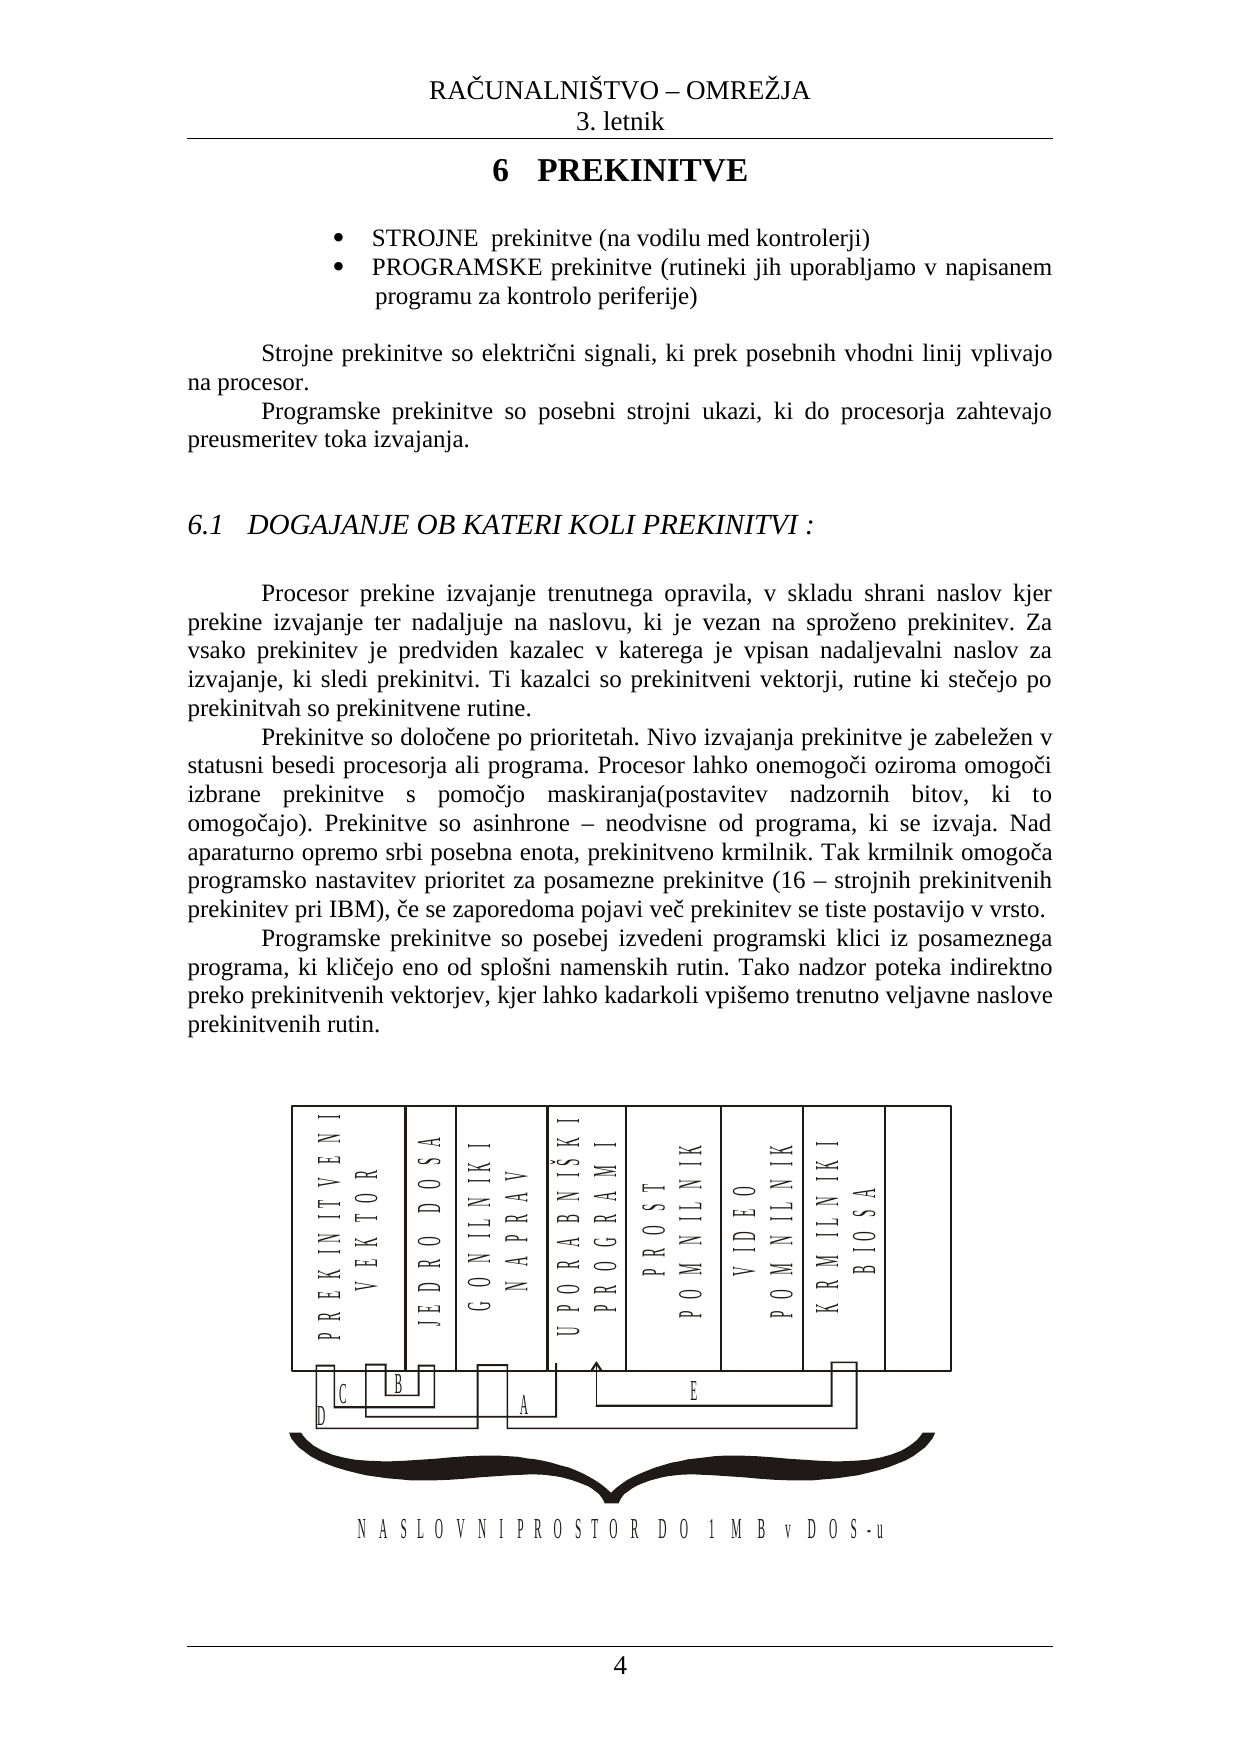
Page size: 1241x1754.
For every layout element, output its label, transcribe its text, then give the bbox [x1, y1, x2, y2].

text Programske prekinitve so posebni strojni ukazi, ki do procesorja zahtevajo preusmeritev toka izvajanja. [187, 396, 1053, 453]
text Prekinitve so določene po prioritetah. Nivo izvajanja prekinitve je zabeležen v statusni besedi procesorja ali programa. Procesor lahko onemogoči oziroma omogoči izbrane prekinitve s pomočjo maskiranja(postavitev nadzornih bitov, ki to omogočajo). Prekinitve so asinhrone – neodvisne od programa, ki se izvaja. Nad aparaturno opremo srbi posebna enota, prekinitveno krmilnik. Tak krmilnik omogoča programsko nastavitev prioritet za posamezne prekinitve (16 – strojnih prekinitvenih prekinitev pri IBM), če se zaporedoma pojavi več prekinitev se tiste postavijo v vrsto. [187, 722, 1053, 923]
list STROJNE prekinitve (na vodilu med kontrolerji) [334, 223, 1053, 252]
text Procesor prekine izvajanje trenutnega opravila, v skladu shrani naslov kjer prekine izvajanje ter nadaljuje na naslovu, ki je vezan na sproženo prekinitev. Za vsako prekinitev je predviden kazalec v katerega je vpisan nadaljevalni naslov za izvajanje, ki sledi prekinitvi. Ti kazalci so prekinitveni vektorji, rutine ki stečejo po prekinitvah so prekinitvene rutine. [187, 578, 1053, 722]
text Programske prekinitve so posebej izvedeni programski klici iz posameznega programa, ki kličejo eno od splošni namenskih rutin. Tako nadzor poteka indirektno preko prekinitvenih vektorjev, kjer lahko kadarkoli vpišemo trenutno veljavne naslove prekinitvenih rutin. [187, 923, 1053, 1038]
subtitle PREKINITVE [187, 150, 1053, 188]
text Strojne prekinitve so električni signali, ki prek posebnih vhodni linij vplivajo na procesor. [187, 338, 1053, 396]
list PROGRAMSKE prekinitve (rutineki jih uporabljamo v napisanem programu za kontrolo periferije) [334, 252, 1053, 309]
subtitle DOGAJANJE OB KATERI KOLI PREKINITVI : [187, 507, 1053, 541]
